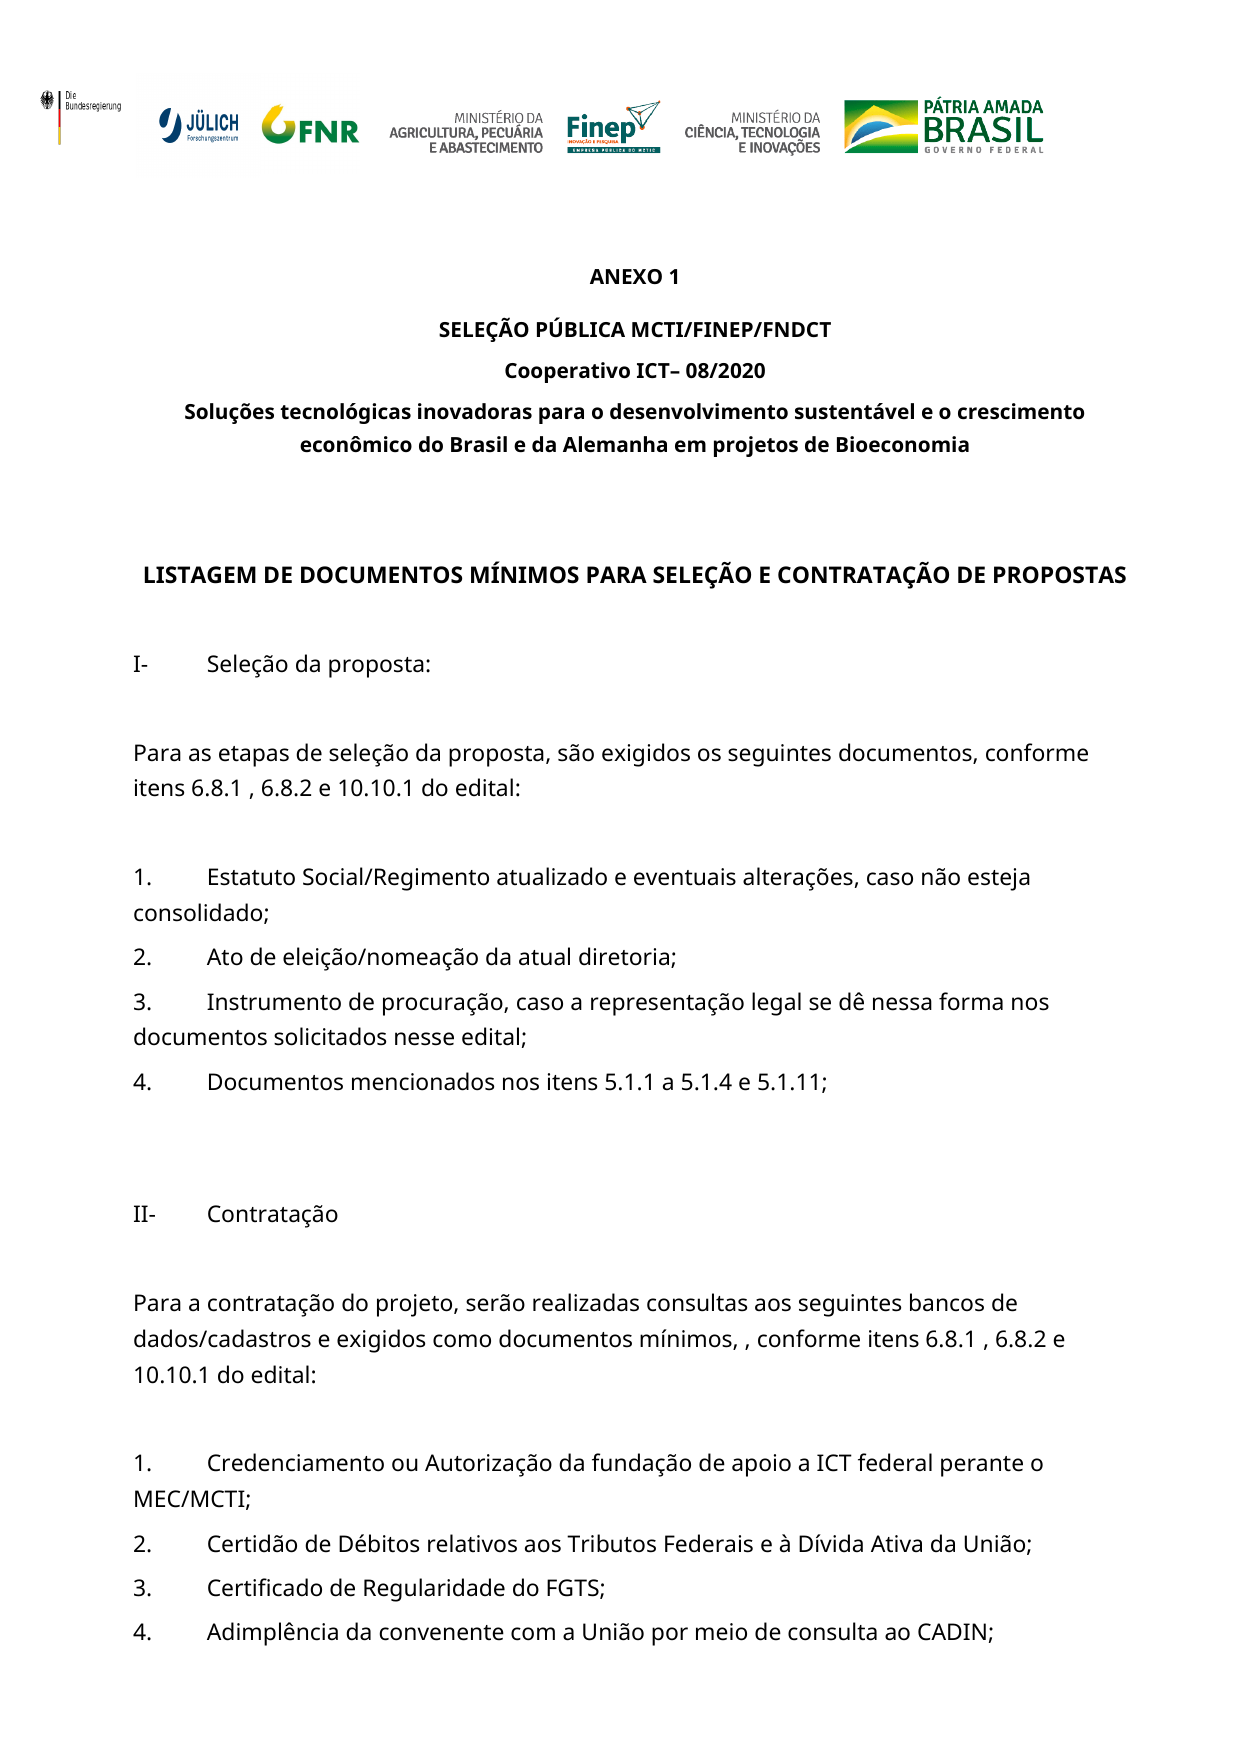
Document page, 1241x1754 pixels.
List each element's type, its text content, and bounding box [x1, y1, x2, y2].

text Para as etapas de seleção da proposta, são exigidos os seguintes documentos, conforme itens 6.8.1 , 6.8.2 e 10.10.1 do edital: [133, 736, 1137, 804]
text II- Contratação [133, 1198, 1137, 1230]
text 4. Adimplência da convenente com a União por meio de consulta ao CADIN; [133, 1616, 1137, 1647]
text Cooperativo ICT– 08/2020 [133, 356, 1137, 385]
text 1. Estatuto Social/Regimento atualizado e eventuais alterações, caso não esteja consolidado; [133, 861, 1137, 928]
text Soluções tecnológicas inovadoras para o desenvolvimento sustentável e o crescimento econômico do Brasil e da Alemanha em projetos de Bioeconomia [133, 397, 1137, 458]
text LISTAGEM DE DOCUMENTOS MÍNIMOS PARA SELEÇÃO E CONTRATAÇÃO DE PROPOSTAS [133, 559, 1137, 591]
text 1. Credenciamento ou Autorização da fundação de apoio a ICT federal perante o MEC/MCTI; [133, 1447, 1137, 1514]
text 2. Ato de eleição/nomeação da atual diretoria; [133, 941, 1137, 972]
text SELEÇÃO PÚBLICA MCTI/FINEP/FNDCT [133, 315, 1137, 344]
text 3. Certificado de Regularidade do FGTS; [133, 1572, 1137, 1603]
text 3. Instrumento de procuração, caso a representação legal se dê nessa forma nos documentos solicitados nesse edital; [133, 985, 1137, 1053]
text ANEXO 1 [133, 262, 1137, 290]
text I- Seleção da proposta: [133, 648, 1137, 679]
text Para a contratação do projeto, serão realizadas consultas aos seguintes bancos de dados/cadastros e exigidos como documentos mínimos, , conforme itens 6.8.1 , 6.8.2 e 10.10.1 do edital: [133, 1287, 1137, 1390]
text 4. Documentos mencionados nos itens 5.1.1 a 5.1.4 e 5.1.11; [133, 1066, 1137, 1097]
text 2. Certidão de Débitos relativos aos Tributos Federais e à Dívida Ativa da União; [133, 1528, 1137, 1559]
